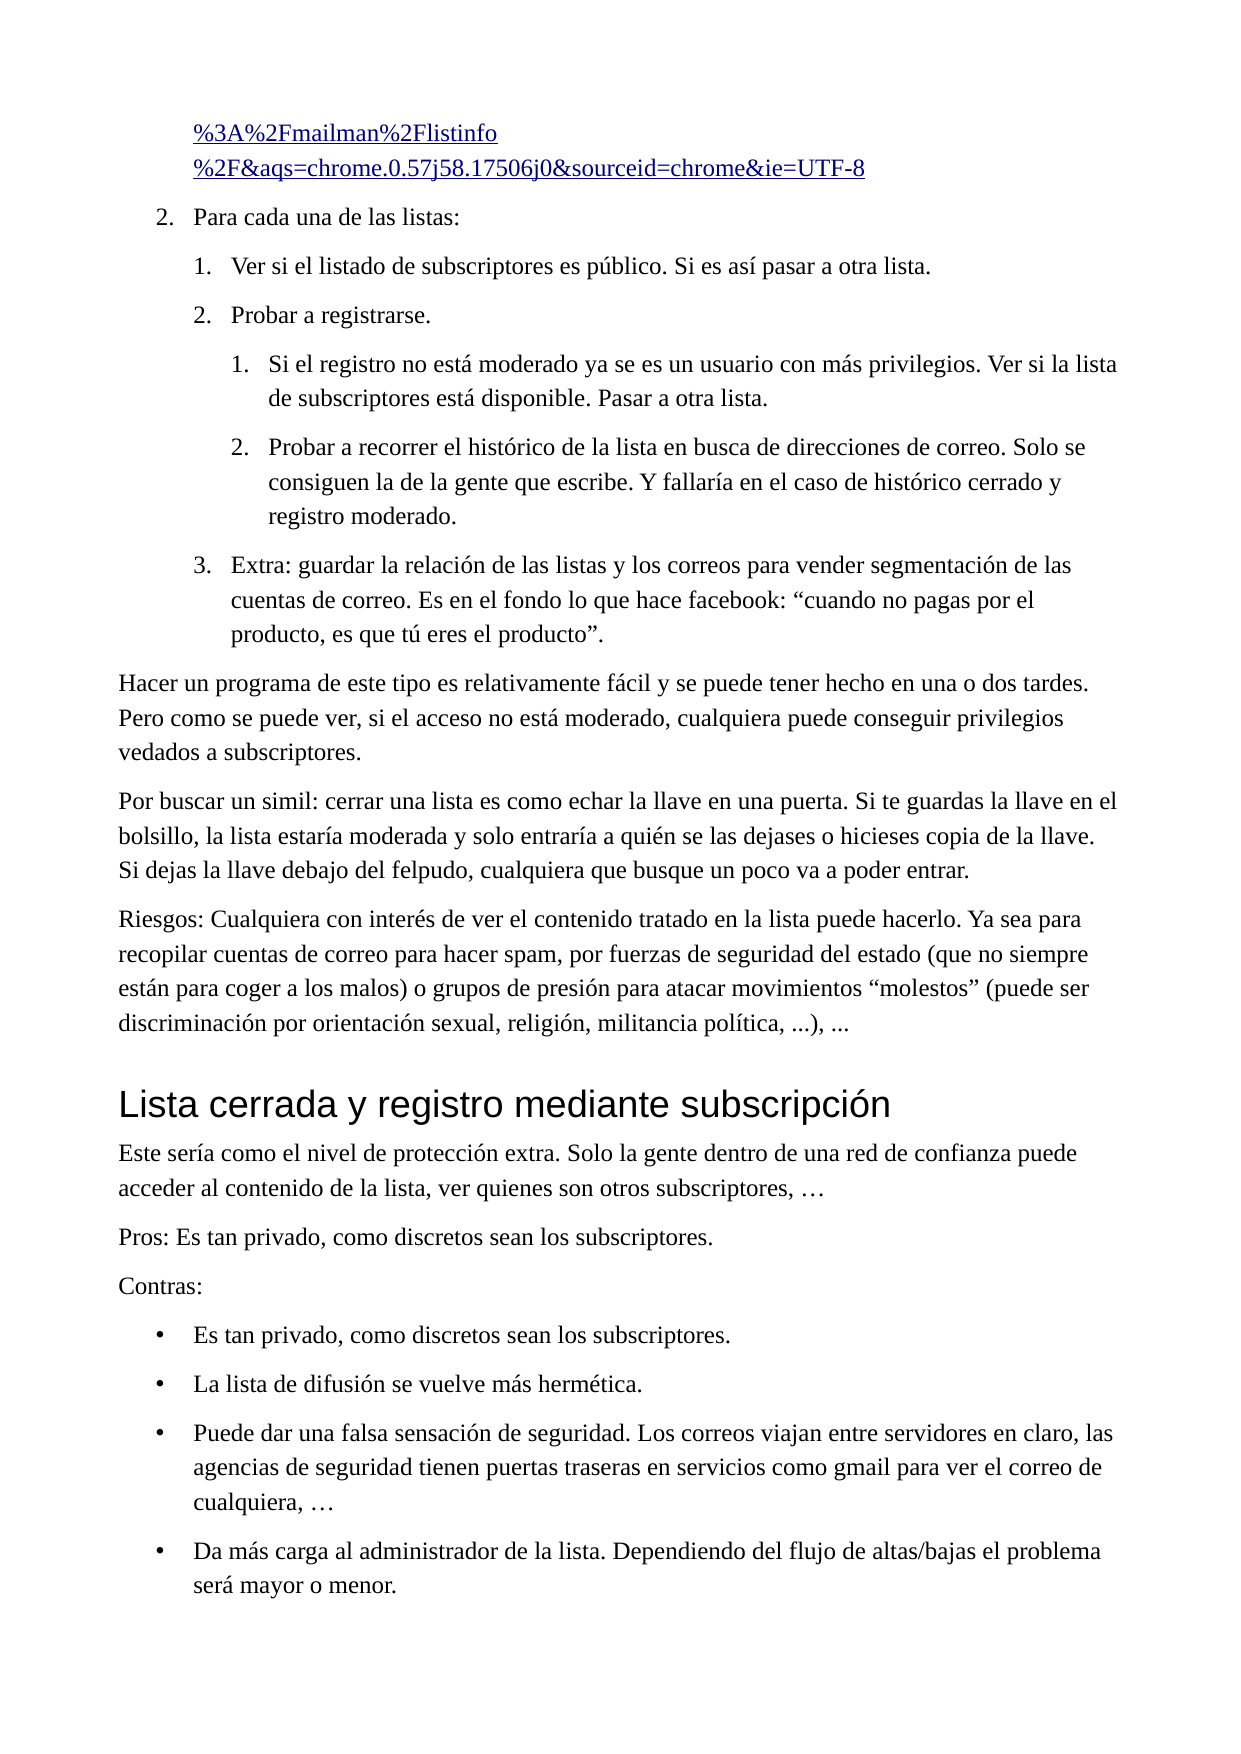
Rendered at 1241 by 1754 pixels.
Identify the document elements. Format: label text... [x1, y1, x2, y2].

list Extra: guardar la relación de las listas y los correos para vender segmentación de las cuentas de correo. Es en el fondo lo que hace facebook: “cuando no pagas por el producto, es que tú eres el producto”. [193, 550, 1122, 648]
list Probar a registrarse. [193, 300, 1122, 328]
text Contras: [118, 1271, 1122, 1299]
list La lista de difusión se vuelve más hermética. [156, 1369, 1122, 1398]
list Probar a recorrer el histórico de la lista en busca de direcciones de correo. Solo se consiguen la de la gente que escribe. Y fallaría en el caso de histórico cerrado y registro moderado. [231, 432, 1122, 530]
text Riesgos: Cualquiera con interés de ver el contenido tratado en la lista puede hacerlo. Ya sea para recopilar cuentas de correo para hacer spam, por fuerzas de seguridad del estado (que no siempre están para coger a los malos) o grupos de presión para atacar movimientos “molestos” (puede ser discriminación por orientación sexual, religión, militancia política, ...), ... [118, 904, 1122, 1037]
list Puede dar una falsa sensación de seguridad. Los correos viajan entre servidores en claro, las agencias de seguridad tienen puertas traseras en servicios como gmail para ver el correo de cualquiera, … [156, 1418, 1122, 1516]
text Hacer un programa de este tipo es relativamente fácil y se puede tener hecho en una o dos tardes. Pero como se puede ver, si el acceso no está moderado, cualquiera puede conseguir privilegios vedados a subscriptores. [118, 668, 1122, 766]
subtitle Lista cerrada y registro mediante subscripción [118, 1082, 1122, 1126]
list Para cada una de las listas: [156, 202, 1122, 230]
text Este sería como el nivel de protección extra. Solo la gente dentro de una red de confianza puede acceder al contenido de la lista, ver quienes son otros subscriptores, … [118, 1138, 1122, 1201]
list Da más carga al administrador de la lista. Dependiendo del flujo de altas/bajas el problema será mayor o menor. [156, 1536, 1122, 1599]
list %3A%2Fmailman%2Flistinfo%2F&aqs=chrome.0.57j58.17506j0&sourceid=chrome&ie=UTF-8 [156, 118, 1122, 181]
list Si el registro no está moderado ya se es un usuario con más privilegios. Ver si la lista de subscriptores está disponible. Pasar a otra lista. [231, 349, 1122, 412]
text Por buscar un simil: cerrar una lista es como echar la llave en una puerta. Si te guardas la llave en el bolsillo, la lista estaría moderada y solo entraría a quién se las dejases o hicieses copia de la llave. Si dejas la llave debajo del felpudo, cualquiera que busque un poco va a poder entrar. [118, 786, 1122, 884]
text Pros: Es tan privado, como discretos sean los subscriptores. [118, 1222, 1122, 1250]
list Ver si el listado de subscriptores es público. Si es así pasar a otra lista. [193, 251, 1122, 279]
list Es tan privado, como discretos sean los subscriptores. [156, 1320, 1122, 1348]
